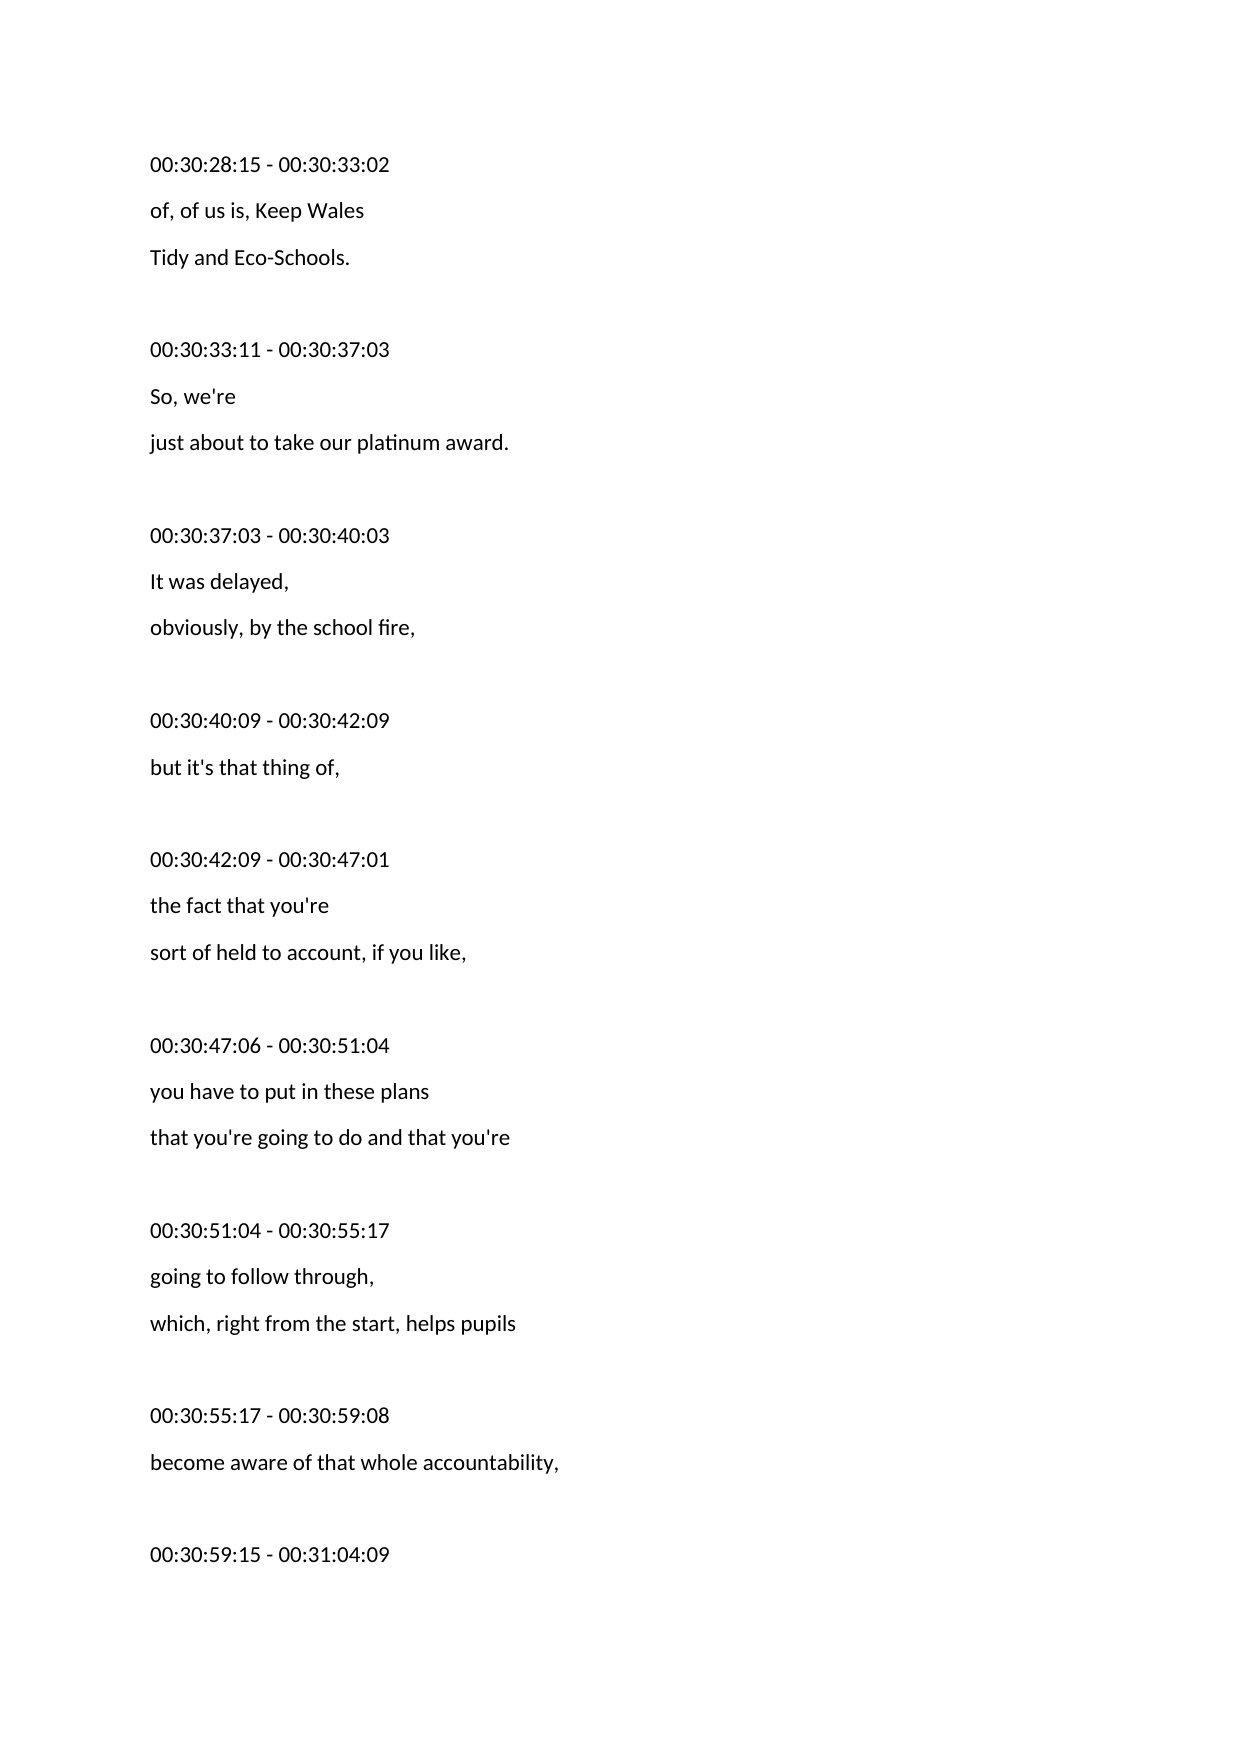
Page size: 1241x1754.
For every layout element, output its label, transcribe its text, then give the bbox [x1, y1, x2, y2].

text that you're going to do and that you're [150, 1123, 1090, 1151]
text 00:30:40:09 - 00:30:42:09 [150, 706, 1090, 734]
text 00:30:33:11 - 00:30:37:03 [150, 335, 1090, 363]
text going to follow through, [150, 1262, 1090, 1291]
text It was delayed, [150, 567, 1090, 595]
text 00:30:59:15 - 00:31:04:09 [150, 1541, 1090, 1569]
text 00:30:47:06 - 00:30:51:04 [150, 1031, 1090, 1059]
text just about to take our platinum award. [150, 428, 1090, 456]
text you have to put in these plans [150, 1077, 1090, 1105]
text which, right from the start, helps pupils [150, 1309, 1090, 1337]
text but it's that thing of, [150, 753, 1090, 781]
text Tidy and Eco-Schools. [150, 243, 1090, 271]
text 00:30:37:03 - 00:30:40:03 [150, 521, 1090, 549]
text 00:30:55:17 - 00:30:59:08 [150, 1402, 1090, 1429]
text 00:30:42:09 - 00:30:47:01 [150, 845, 1090, 873]
text become aware of that whole accountability, [150, 1448, 1090, 1476]
text of, of us is, Keep Wales [150, 196, 1090, 224]
text 00:30:51:04 - 00:30:55:17 [150, 1216, 1090, 1244]
text obviously, by the school fire, [150, 613, 1090, 642]
text 00:30:28:15 - 00:30:33:02 [150, 150, 1090, 178]
text So, we're [150, 382, 1090, 410]
text sort of held to account, if you like, [150, 938, 1090, 966]
text the fact that you're [150, 892, 1090, 920]
